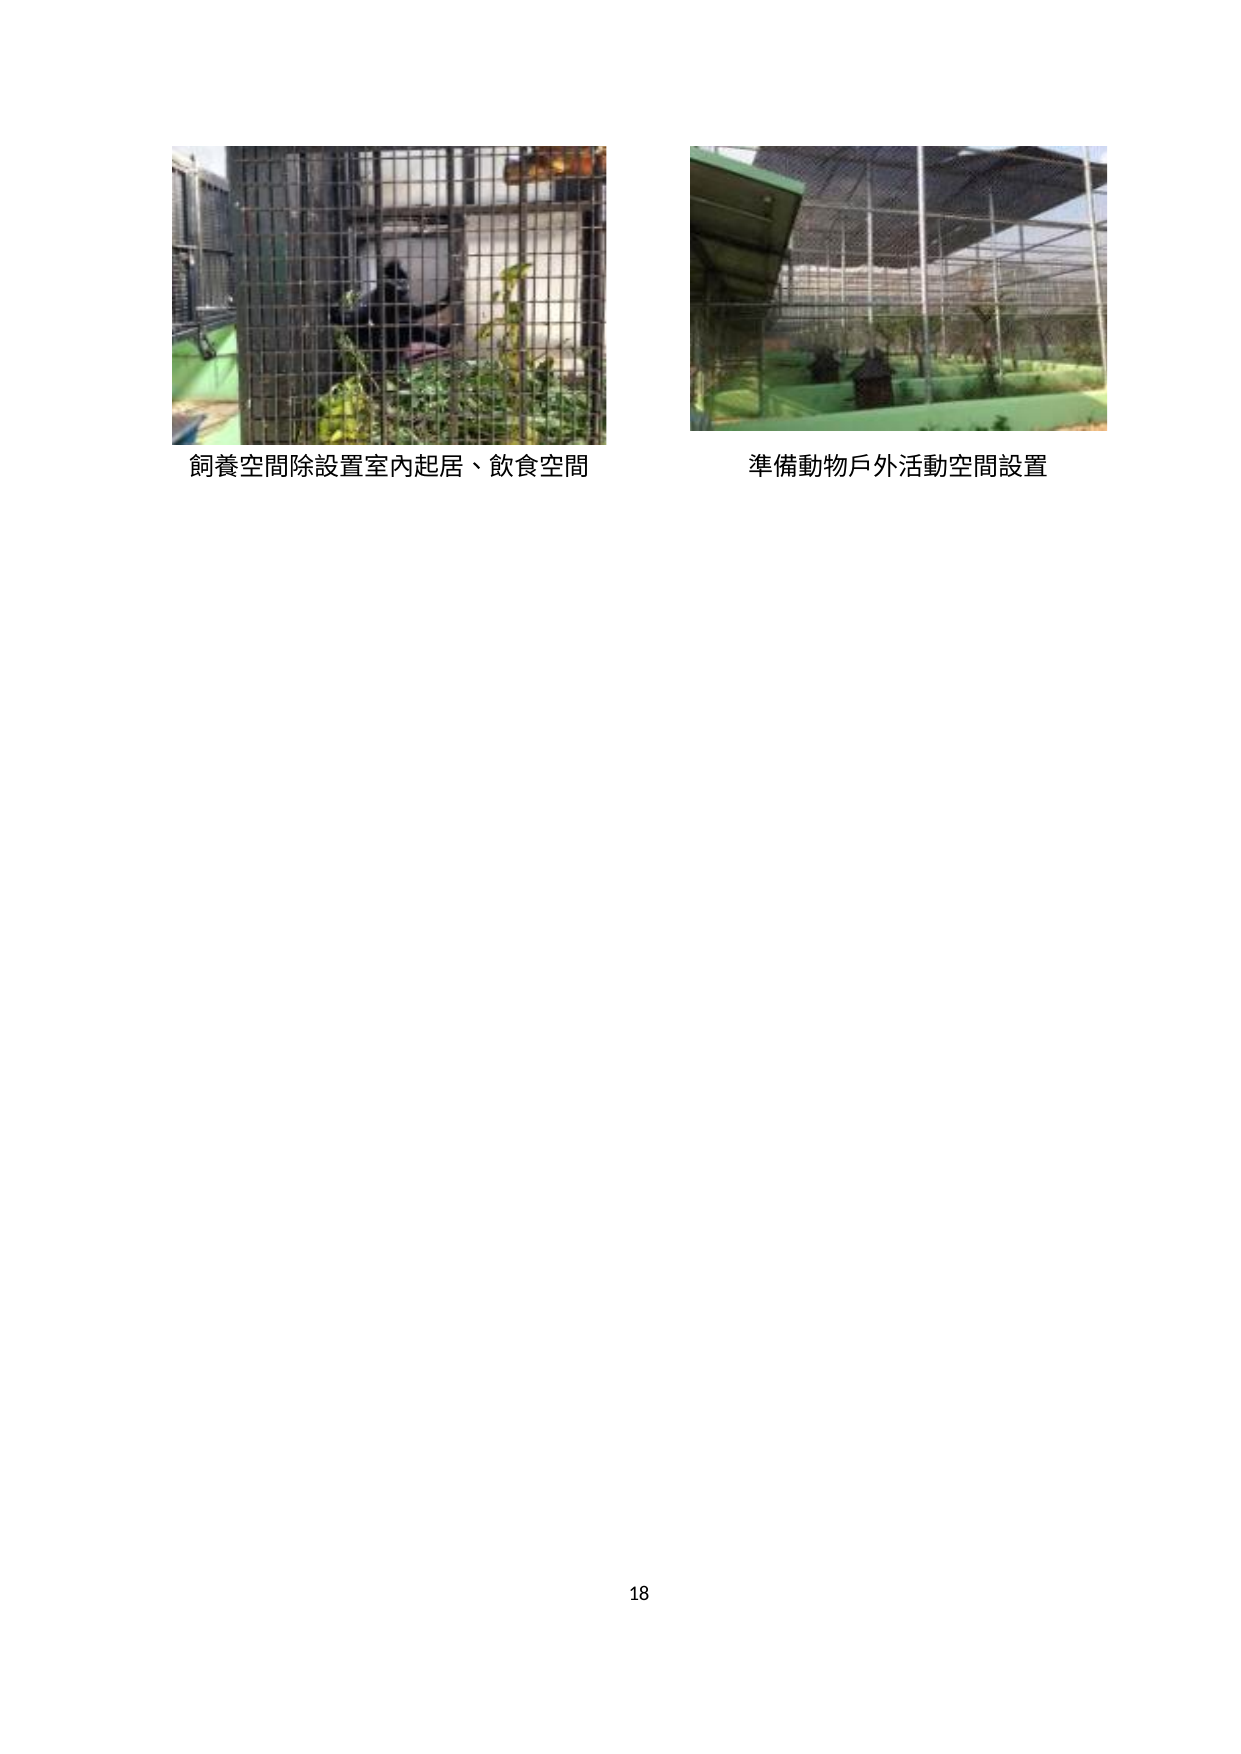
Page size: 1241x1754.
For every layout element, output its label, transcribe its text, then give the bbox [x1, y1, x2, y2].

table_cell 飼養空間除設置室內起居、飲食空間 [135, 146, 644, 483]
table_cell 準備動物戶外活動空間設置 [644, 146, 1153, 483]
picture [172, 146, 607, 445]
picture [690, 146, 1108, 431]
